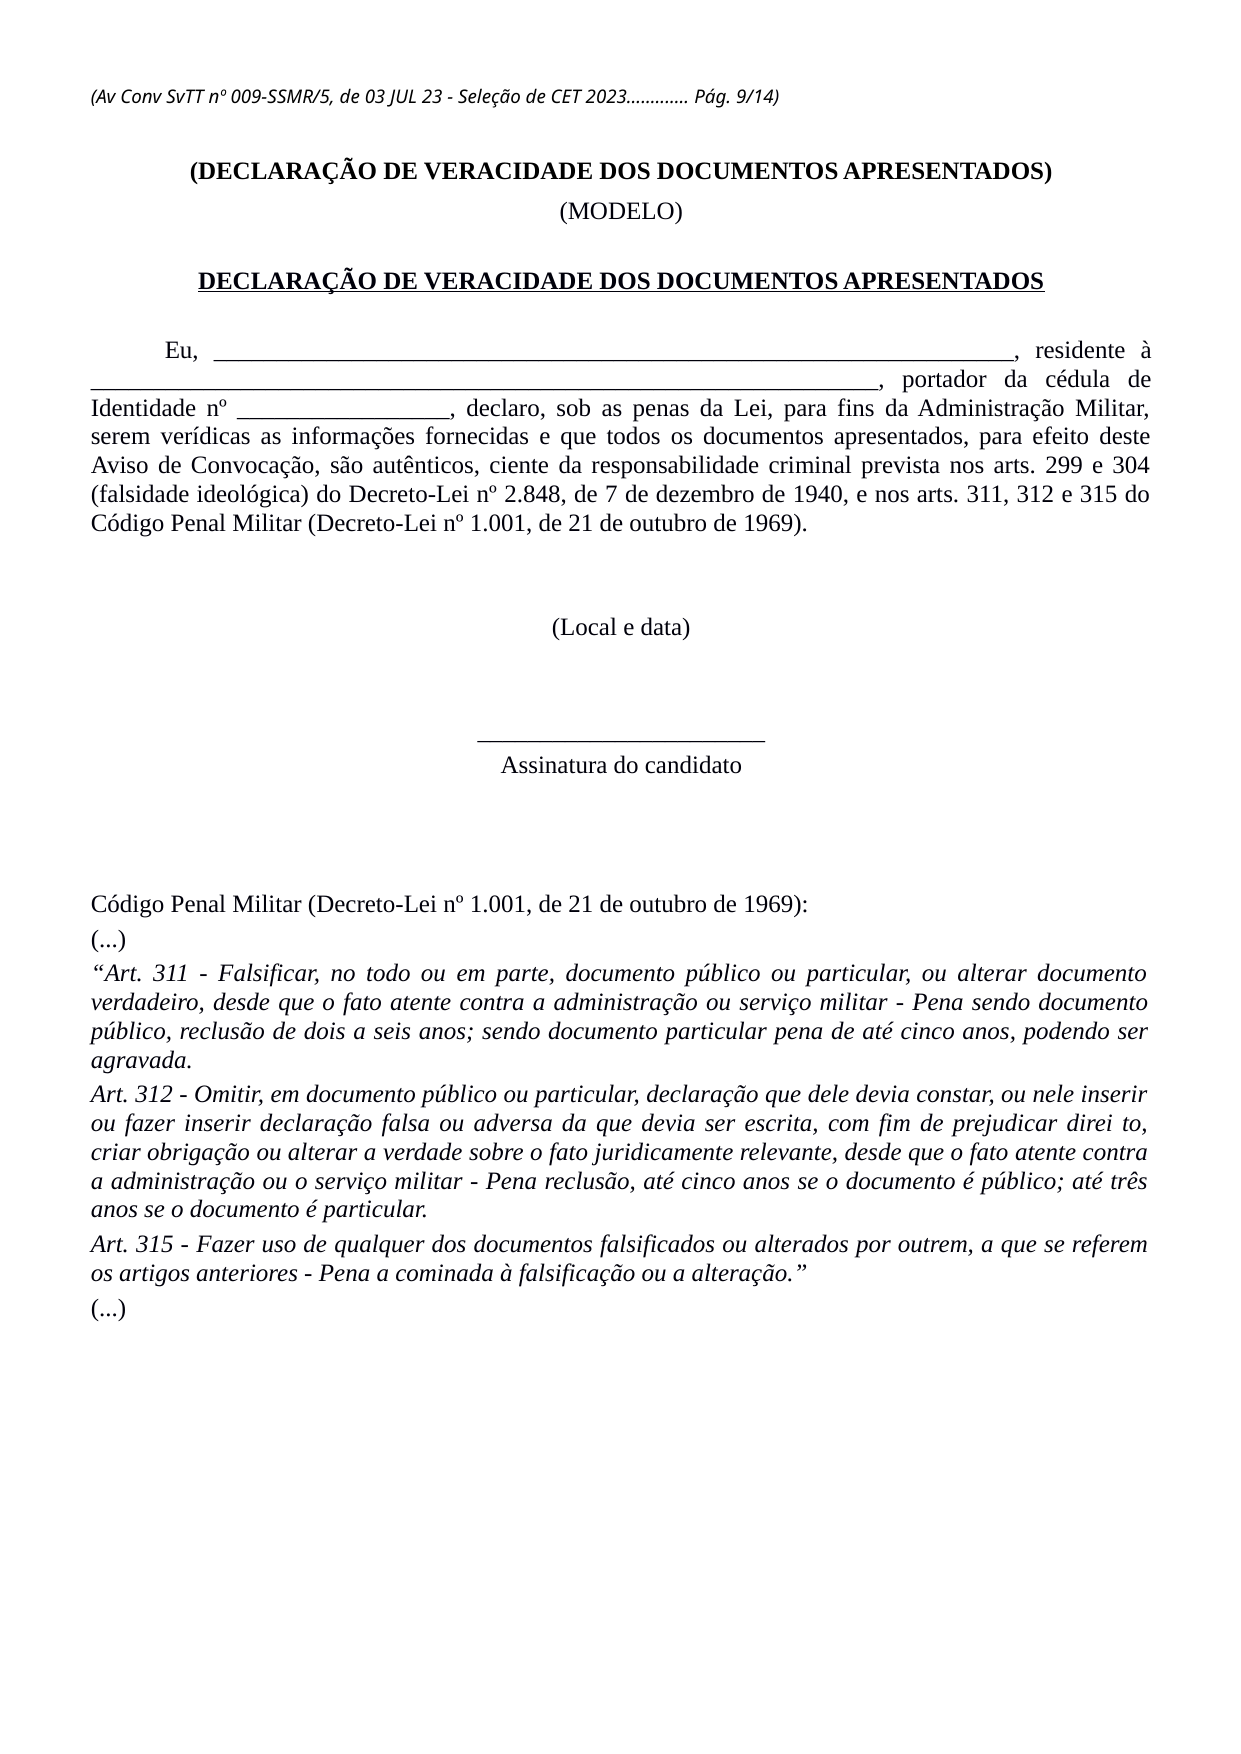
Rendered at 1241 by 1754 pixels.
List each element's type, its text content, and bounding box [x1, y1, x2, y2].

text Art. 312 - Omitir, em documento público ou particular, declaração que dele devia constar, ou nele inserir ou fazer inserir declaração falsa ou adversa da que devia ser escrita, com fim de prejudicar direi to, criar obrigação ou alterar a verdade sobre o fato juridicamente relevante, desde que o fato atente contra a administração ou o serviço militar - Pena reclusão, até cinco anos se o documento é público; até três anos se o documento é particular. [91, 1079, 1152, 1223]
text (Local e data) [91, 612, 1152, 640]
text _______________________ [91, 716, 1152, 744]
subtitle (DECLARAÇÃO DE VERACIDADE DOS DOCUMENTOS APRESENTADOS) [91, 156, 1152, 184]
text (...) [91, 1293, 1152, 1321]
text Eu, ________________________________________________________________, residente à _______________________________________________________________, portador da cédula de Identidade nº _________________, declaro, sob as penas da Lei, para fins da Administração Militar, serem verídicas as informações fornecidas e que todos os documentos apresentados, para efeito deste Aviso de Convocação, são autênticos, ciente da responsabilidade criminal prevista nos arts. 299 e 304 (falsidade ideológica) do Decreto-Lei nº 2.848, de 7 de dezembro de 1940, e nos arts. 311, 312 e 315 do Código Penal Militar (Decreto-Lei nº 1.001, de 21 de outubro de 1969). [91, 335, 1152, 536]
text Art. 315 - Fazer uso de qualquer dos documentos falsificados ou alterados por outrem, a que se referem os artigos anteriores - Pena a cominada à falsificação ou a alteração.” [91, 1229, 1152, 1287]
text DECLARAÇÃO DE VERACIDADE DOS DOCUMENTOS APRESENTADOS [91, 266, 1152, 294]
text (MODELO) [91, 196, 1152, 225]
text (...) [91, 924, 1152, 953]
text Código Penal Militar (Decreto-Lei nº 1.001, de 21 de outubro de 1969): [91, 889, 1152, 918]
text Assinatura do candidato [91, 750, 1152, 779]
text “Art. 311 - Falsificar, no todo ou em parte, documento público ou particular, ou alterar documento verdadeiro, desde que o fato atente contra a administração ou serviço militar - Pena sendo documento público, reclusão de dois a seis anos; sendo documento particular pena de até cinco anos, podendo ser agravada. [91, 958, 1152, 1073]
